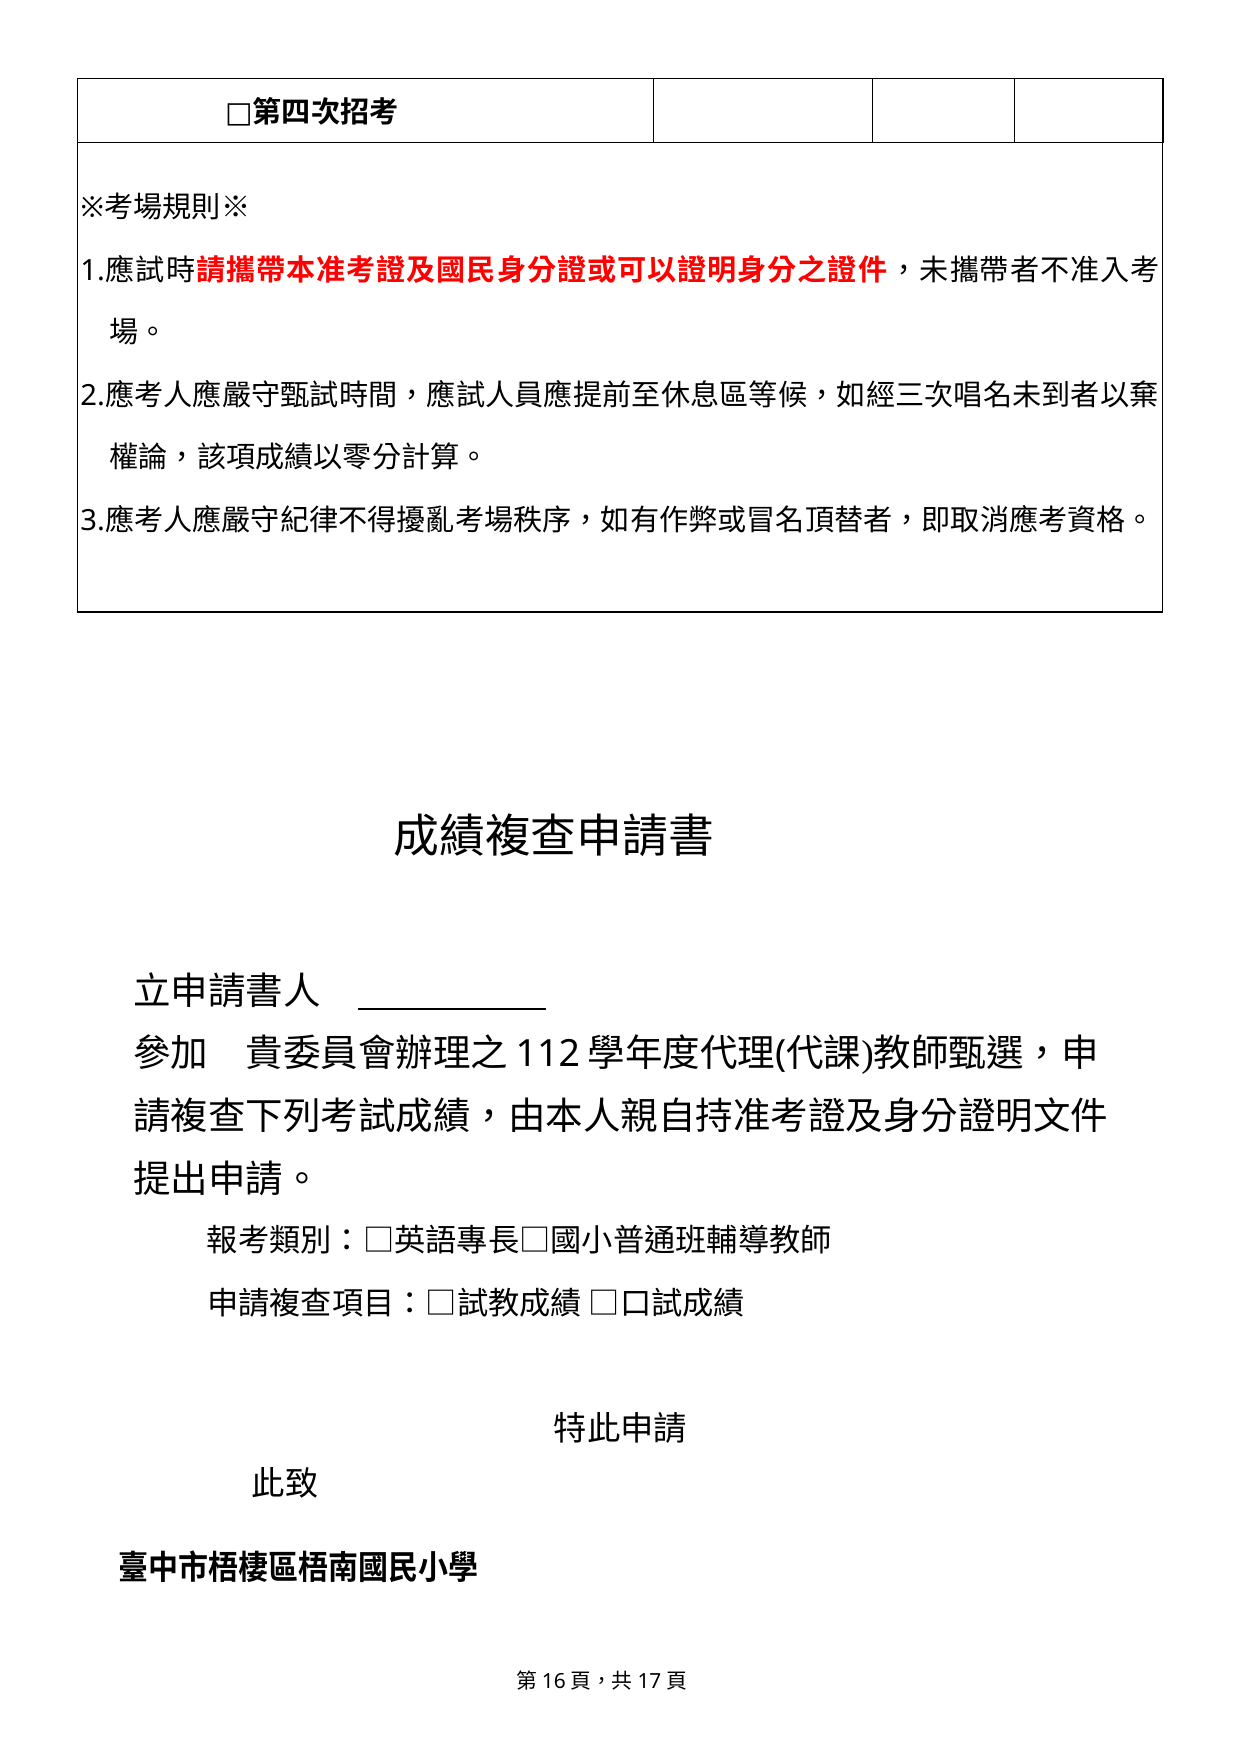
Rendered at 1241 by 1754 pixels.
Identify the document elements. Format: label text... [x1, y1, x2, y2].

text 特此申請 [118, 1394, 1122, 1457]
text 此致 [118, 1457, 1122, 1505]
text 申請複查項目：□試教成績 □口試成績 [118, 1269, 1122, 1332]
text 立申請書人 [133, 957, 1122, 1019]
table_header □第四次招考 [78, 79, 653, 142]
table_cell [654, 79, 872, 142]
table_cell [873, 79, 1014, 142]
text 參加 貴委員會辦理之112學年度代理(代課)教師甄選，申請複查下列考試成績，由本人親自持准考證及身分證明文件提出申請。 [133, 1019, 1122, 1207]
table_cell [1015, 79, 1162, 142]
table_cell ※考場規則※ 1.應試時請攜帶本准考證及國民身分證或可以證明身分之證件，未攜帶者不准入考場。 2.應考人應嚴守甄試時間，應試人員應提前至休息區等候，如經三次唱名未到者以棄權論，該項成績以零分計算。 3.應考人應嚴守紀律不得擾亂考場秩序，如有作弊或冒名頂替者，即取消應考資格。 [78, 143, 1162, 611]
text 成績複查申請書 [118, 799, 1122, 866]
text 報考類別：□英語專長□國小普通班輔導教師 [207, 1207, 1122, 1269]
text 臺中市梧棲區梧南國民小學 [118, 1533, 1122, 1596]
